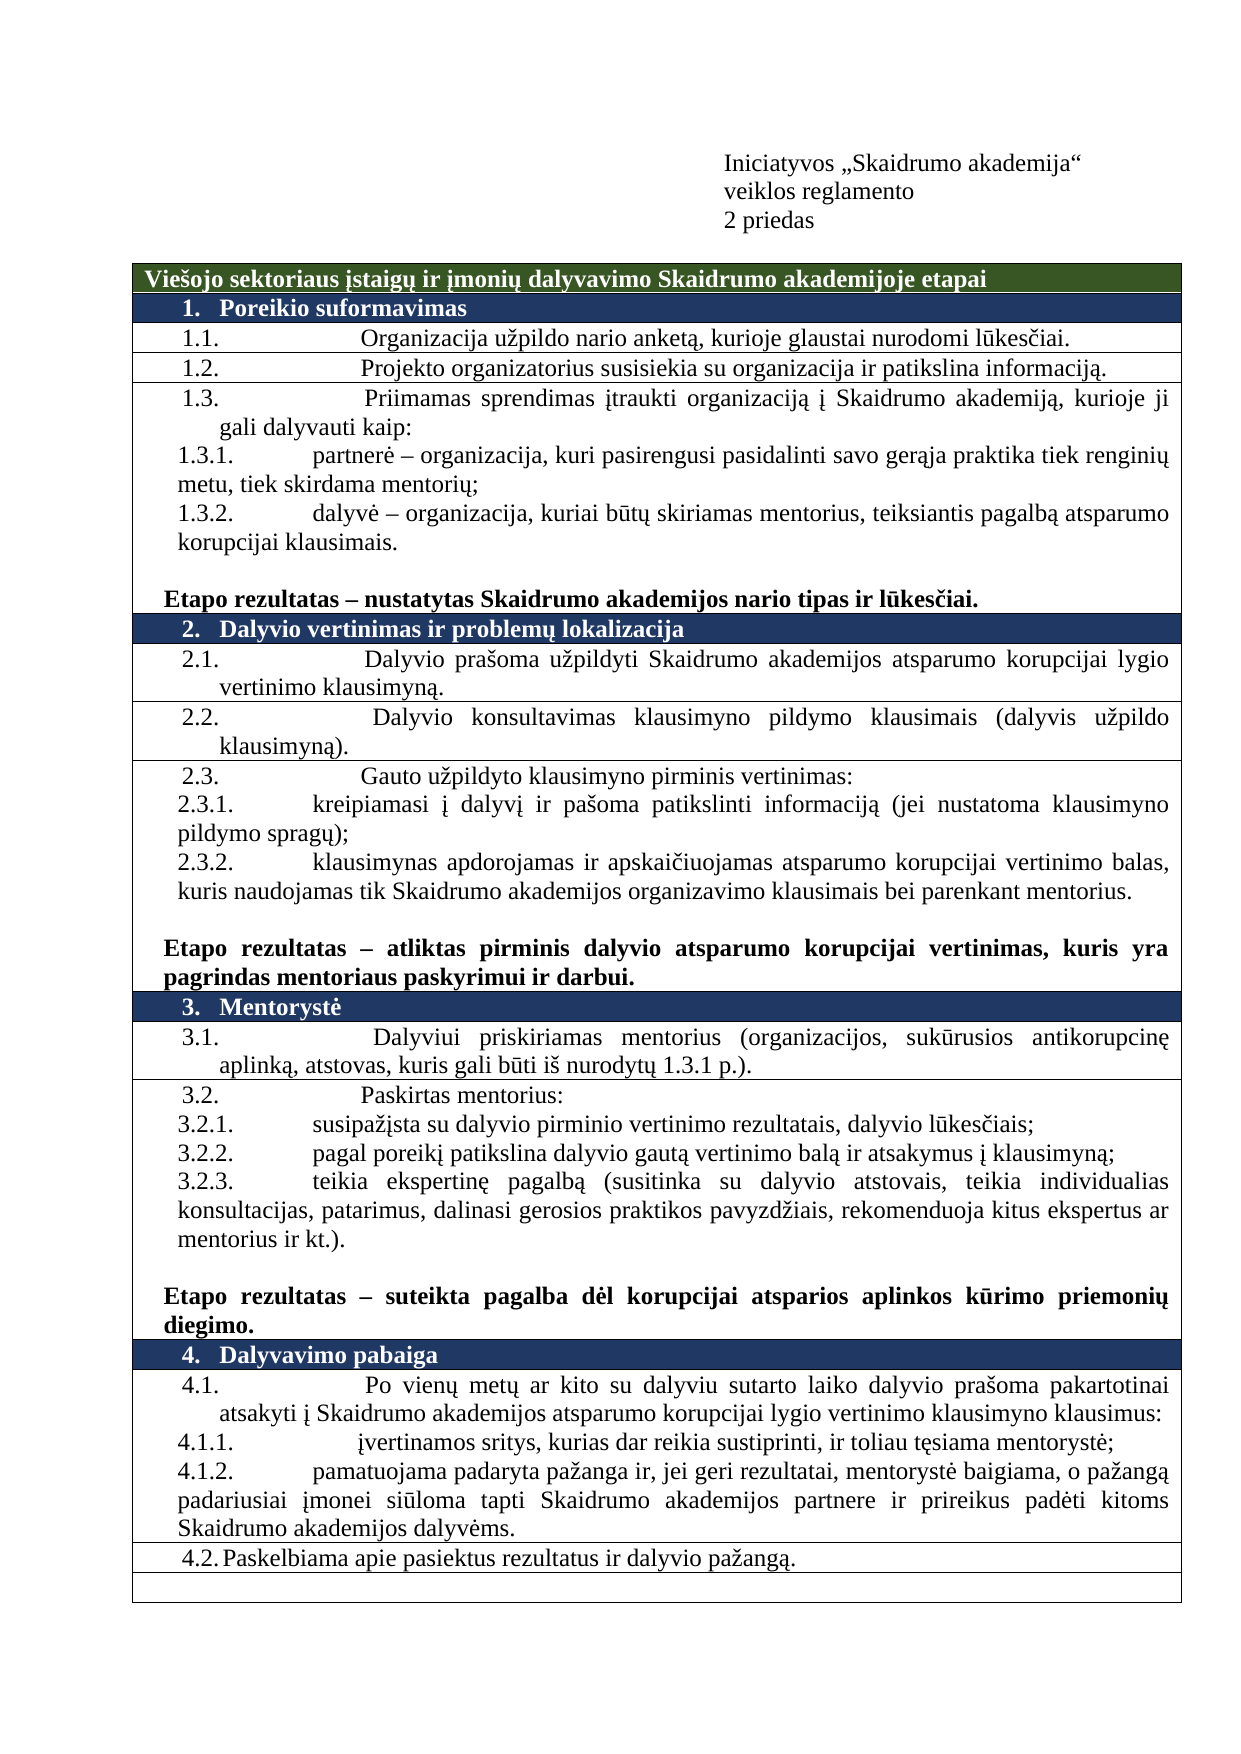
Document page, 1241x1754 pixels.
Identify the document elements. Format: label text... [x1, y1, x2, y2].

table_cell 2.2. Dalyvio konsultavimas klausimyno pildymo klausimais (dalyvis užpildo klausimyną). [133, 702, 1181, 760]
table_cell 1. Poreikio suformavimas [133, 294, 1181, 322]
text veiklos reglamento [133, 176, 1181, 205]
table_cell 2. Dalyvio vertinimas ir problemų lokalizacija [133, 614, 1181, 643]
table_cell 3. Mentorystė [133, 992, 1181, 1021]
table_cell 2.1. Dalyvio prašoma užpildyti Skaidrumo akademijos atsparumo korupcijai lygio vertinimo klausimyną. [133, 644, 1181, 701]
table_cell 1.2. Projekto organizatorius susisiekia su organizacija ir patikslina informaciją. [133, 353, 1181, 382]
table_cell 2.3. Gauto užpildyto klausimyno pirminis vertinimas: 2.3.1. kreipiamasi į dalyvį ir pašoma patikslinti informaciją (jei nustatoma klausimyno pildymo spragų); 2.3.2. klausimynas apdorojamas ir apskaičiuojamas atsparumo korupcijai vertinimo balas, kuris naudojamas tik Skaidrumo akademijos organizavimo klausimais bei parenkant mentorius. Etapo rezultatas – atliktas pirminis dalyvio atsparumo korupcijai vertinimas, kuris yra pagrindas mentoriaus paskyrimui ir darbui. [133, 761, 1181, 991]
table_cell 4.1. Po vienų metų ar kito su dalyviu sutarto laiko dalyvio prašoma pakartotinai atsakyti į Skaidrumo akademijos atsparumo korupcijai lygio vertinimo klausimyno klausimus: 4.1.1. įvertinamos sritys, kurias dar reikia sustiprinti, ir toliau tęsiama mentorystė; 4.1.2. pamatuojama padaryta pažanga ir, jei geri rezultatai, mentorystė baigiama, o pažangą padariusiai įmonei siūloma tapti Skaidrumo akademijos partnere ir prireikus padėti kitoms Skaidrumo akademijos dalyvėms. [133, 1370, 1181, 1542]
text 2 priedas [133, 205, 1181, 234]
table_cell 1.3. Priimamas sprendimas įtraukti organizaciją į Skaidrumo akademiją, kurioje ji gali dalyvauti kaip: 1.3.1. partnerė – organizacija, kuri pasirengusi pasidalinti savo gerąja praktika tiek renginių metu, tiek skirdama mentorių; 1.3.2. dalyvė – organizacija, kuriai būtų skiriamas mentorius, teiksiantis pagalbą atsparumo korupcijai klausimais. Etapo rezultatas – nustatytas Skaidrumo akademijos nario tipas ir lūkesčiai. [133, 383, 1181, 613]
table_cell 1.1. Organizacija užpildo nario anketą, kurioje glaustai nurodomi lūkesčiai. [133, 323, 1181, 352]
table_cell 3.2. Paskirtas mentorius: 3.2.1. susipažįsta su dalyvio pirminio vertinimo rezultatais, dalyvio lūkesčiais; 3.2.2. pagal poreikį patikslina dalyvio gautą vertinimo balą ir atsakymus į klausimyną; 3.2.3. teikia ekspertinę pagalbą (susitinka su dalyvio atstovais, teikia individualias konsultacijas, patarimus, dalinasi gerosios praktikos pavyzdžiais, rekomenduoja kitus ekspertus ar mentorius ir kt.). Etapo rezultatas – suteikta pagalba dėl korupcijai atsparios aplinkos kūrimo priemonių diegimo. [133, 1080, 1181, 1339]
table_cell 4.2. Paskelbiama apie pasiektus rezultatus ir dalyvio pažangą. [133, 1543, 1181, 1572]
table_cell [133, 1573, 1181, 1602]
table_cell 3.1. Dalyviui priskiriamas mentorius (organizacijos, sukūrusios antikorupcinę aplinką, atstovas, kuris gali būti iš nurodytų 1.3.1 p.). [133, 1022, 1181, 1079]
table_header Viešojo sektoriaus įstaigų ir įmonių dalyvavimo Skaidrumo akademijoje etapai [133, 264, 1181, 292]
text Iniciatyvos „Skaidrumo akademija“ [133, 148, 1181, 176]
table_cell 4. Dalyvavimo pabaiga [133, 1340, 1181, 1369]
